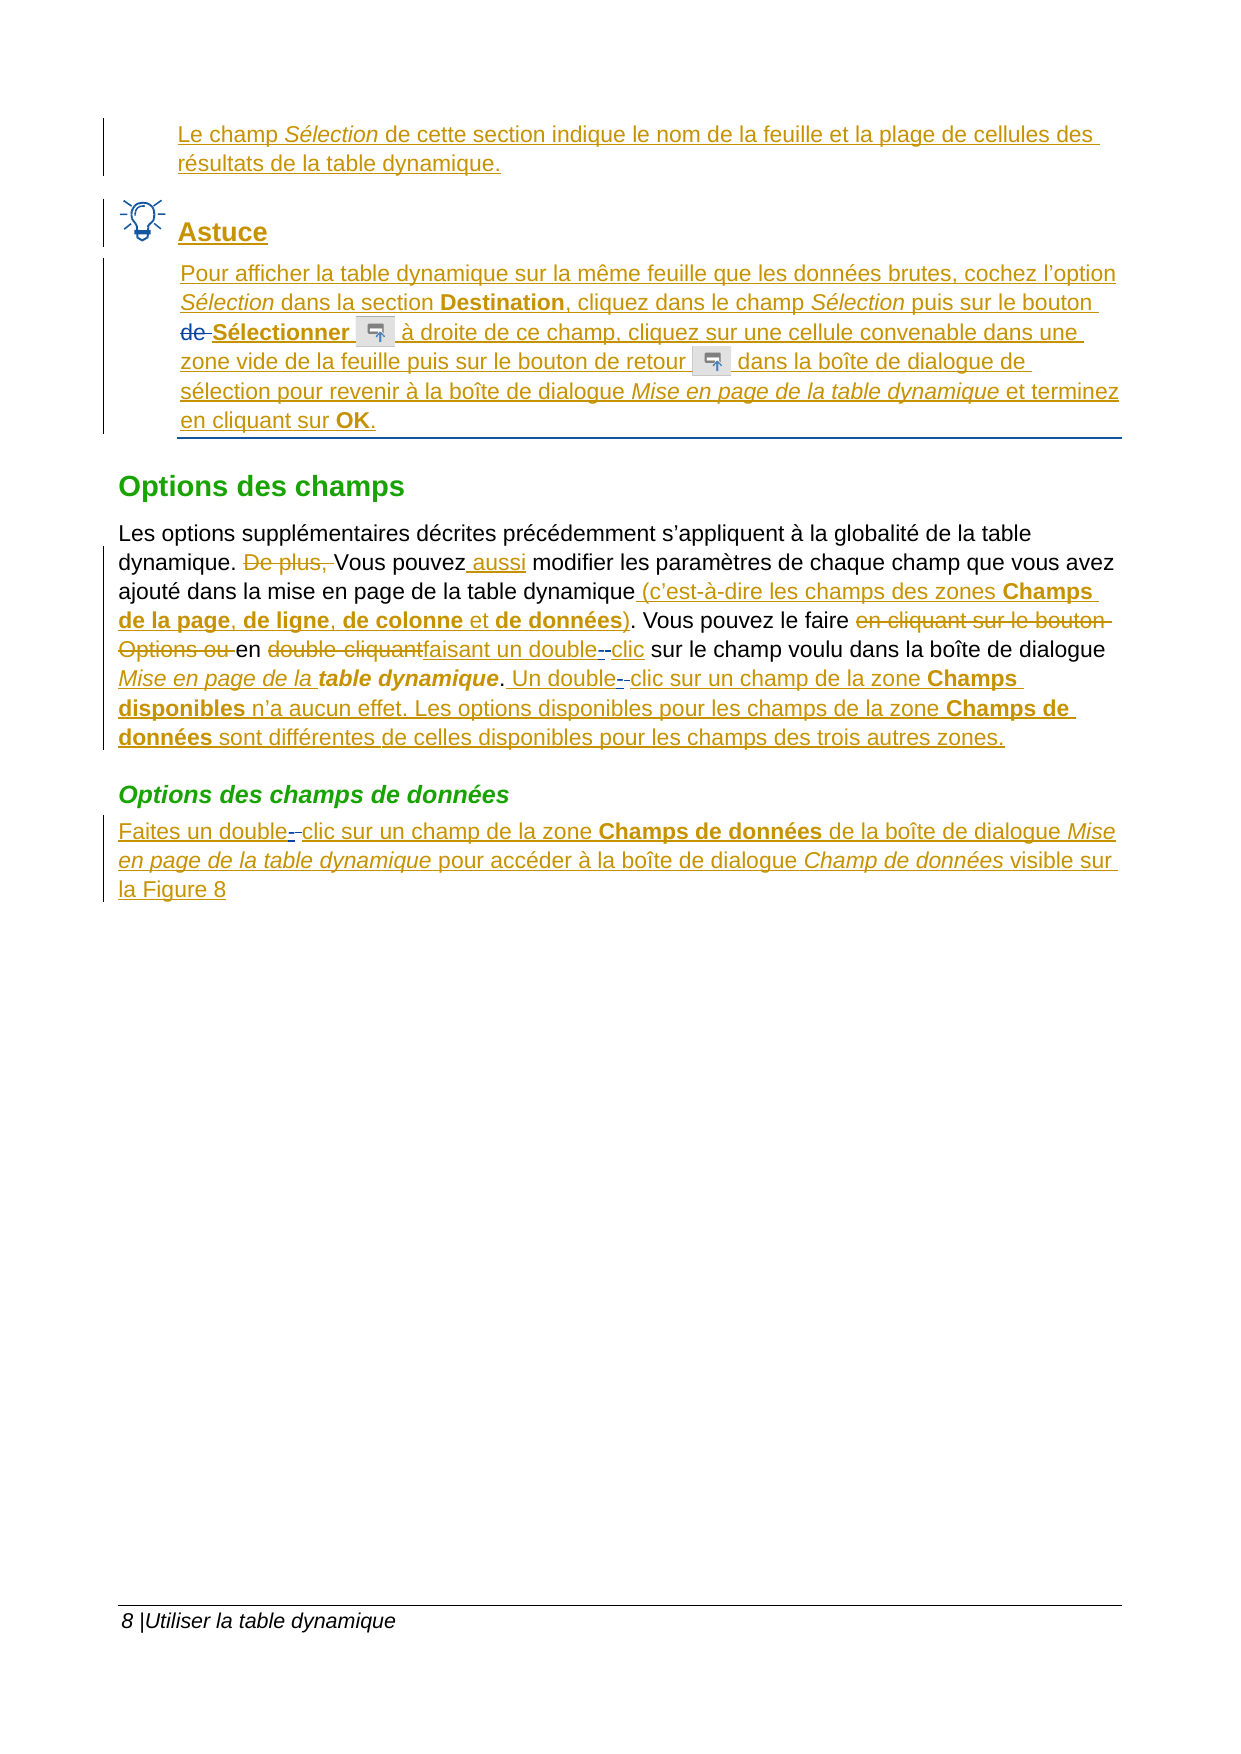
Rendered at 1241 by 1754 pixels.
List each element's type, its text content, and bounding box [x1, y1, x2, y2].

text Pour afficher la table dynamique sur la même feuille que les données brutes, cochez l’option Sélection dans la section Destination, cliquez dans le champ Sélection puis sur le bouton Sélectionner à droite de ce champ, cliquez sur une cellule convenable dans une zone vide de la feuille puis sur le bouton de retour dans la boîte de dialogue de sélection pour revenir à la boîte de dialogue Mise en page de la table dynamique et terminez en cliquant sur OK. [177, 255, 1122, 437]
text Les options supplémentaires décrites précédemment s’appliquent à la globalité de la table dynamique. Vous pouvez aussi modifier les paramètres de chaque champ que vous avez ajouté dans la mise en page de la table dynamique (c’est-à-dire les champs des zones Champs de la page, de ligne, de colonne et de données). Vous pouvez le faire en faisant un double-clic sur le champ voulu dans la boîte de dialogue Mise en page de la table dynamique. Un double-clic sur un champ de la zone Champs disponibles n’a aucun effet. Les options disponibles pour les champs de la zone Champs de données sont différentes de celles disponibles pour les champs des trois autres zones. [118, 517, 1122, 750]
picture [355, 316, 395, 347]
text Faites un double-clic sur un champ de la zone Champs de données de la boîte de dialogue Mise en page de la table dynamique pour accéder à la boîte de dialogue Champ de données visible sur la Figure 8 [118, 815, 1122, 902]
subtitle Options des champs [118, 469, 1122, 502]
picture [692, 346, 732, 376]
list Astuce [118, 198, 1122, 247]
list Le champ Sélection de cette section indique le nom de la feuille et la plage de cellules des résultats de la table dynamique. [177, 118, 1122, 176]
subtitle Options des champs de données [118, 779, 1122, 809]
